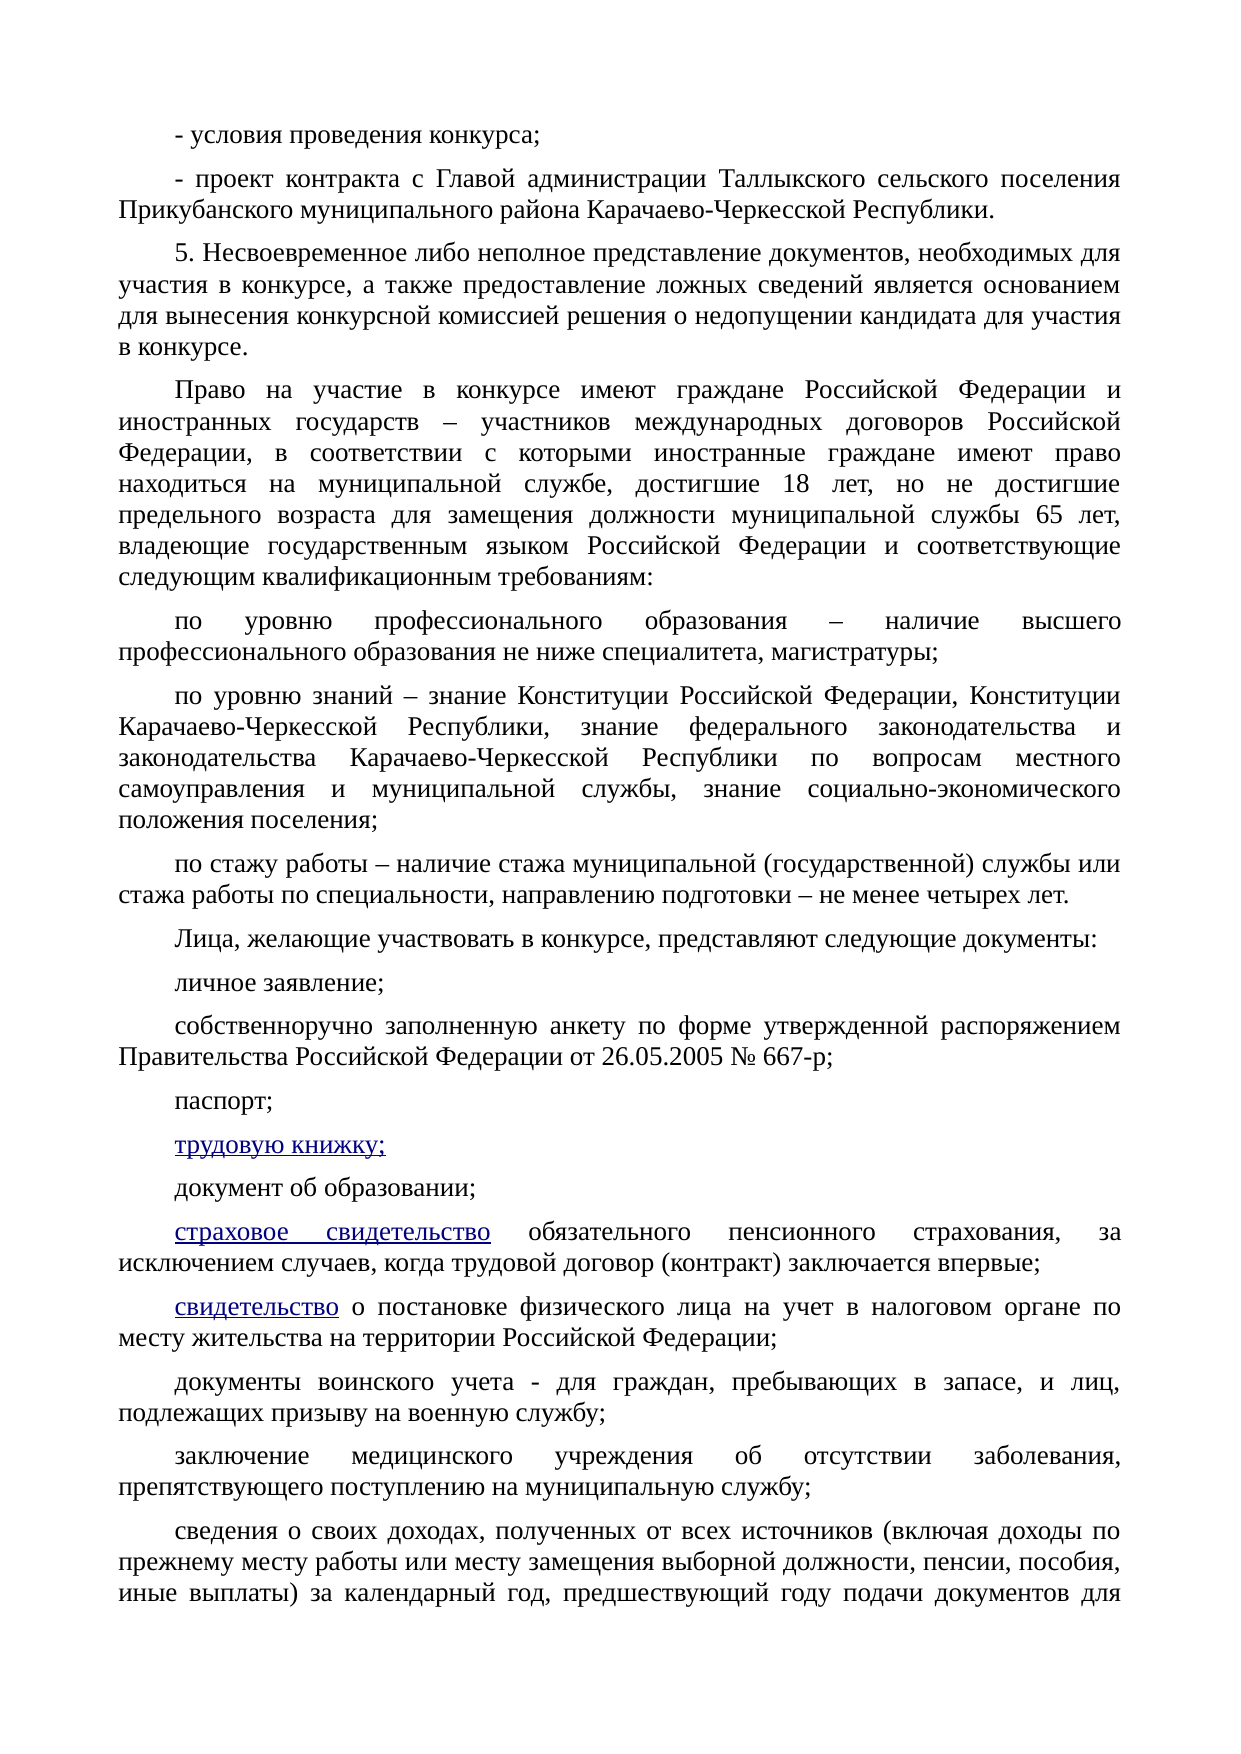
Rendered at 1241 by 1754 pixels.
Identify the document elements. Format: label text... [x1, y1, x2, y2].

text страховое свидетельство обязательного пенсионного страхования, за исключением случаев, когда трудовой договор (контракт) заключается впервые; [118, 1215, 1122, 1277]
text документ об образовании; [118, 1171, 1078, 1202]
text свидетельство о постановке физического лица на учет в налоговом органе по месту жительства на территории Российской Федерации; [118, 1290, 1122, 1352]
text - условия проведения конкурса; [118, 118, 1122, 149]
text личное заявление; [118, 966, 1122, 997]
text документы воинского учета - для граждан, пребывающих в запасе, и лиц, подлежащих призыву на военную службу; [118, 1364, 1122, 1427]
text по уровню знаний – знание Конституции Российской Федерации, Конституции Карачаево-Черкесской Республики, знание федерального законодательства и законодательства Карачаево-Черкесской Республики по вопросам местного самоуправления и муниципальной службы, знание социально-экономического положения поселения; [118, 679, 1122, 835]
text Лица, желающие участвовать в конкурсе, представляют следующие документы: [118, 922, 1122, 953]
text - проект контракта с Главой администрации Таллыкского сельского поселения Прикубанского муниципального района Карачаево-Черкесской Республики. [118, 162, 1122, 224]
text Право на участие в конкурсе имеют граждане Российской Федерации и иностранных государств – участников международных договоров Российской Федерации, в соответствии с которыми иностранные граждане имеют право находиться на муниципальной службе, достигшие 18 лет, но не достигшие предельного возраста для замещения должности муниципальной службы 65 лет, владеющие государственным языком Российской Федерации и соответствующие следующим квалификационным требованиям: [118, 374, 1122, 592]
text трудовую книжку; [118, 1128, 1122, 1159]
text по стажу работы – наличие стажа муниципальной (государственной) службы или стажа работы по специальности, направлению подготовки – не менее четырех лет. [118, 847, 1122, 909]
text паспорт; [118, 1084, 1122, 1115]
text по уровню профессионального образования – наличие высшего профессионального образования не ниже специалитета, магистратуры; [118, 604, 1122, 666]
text сведения о своих доходах, полученных от всех источников (включая доходы по прежнему месту работы или месту замещения выборной должности, пенсии, пособия, иные выплаты) за календарный год, предшествующий году подачи документов для [118, 1514, 1122, 1608]
text собственноручно заполненную анкету по форме утвержденной распоряжением Правительства Российской Федерации от 26.05.2005 № 667-р; [118, 1009, 1122, 1072]
text заключение медицинского учреждения об отсутствии заболевания, препятствующего поступлению на муниципальную службу; [118, 1439, 1122, 1502]
text 5. Несвоевременное либо неполное представление документов, необходимых для участия в конкурсе, а также предоставление ложных сведений является основанием для вынесения конкурсной комиссией решения о недопущении кандидата для участия в конкурсе. [118, 237, 1122, 361]
